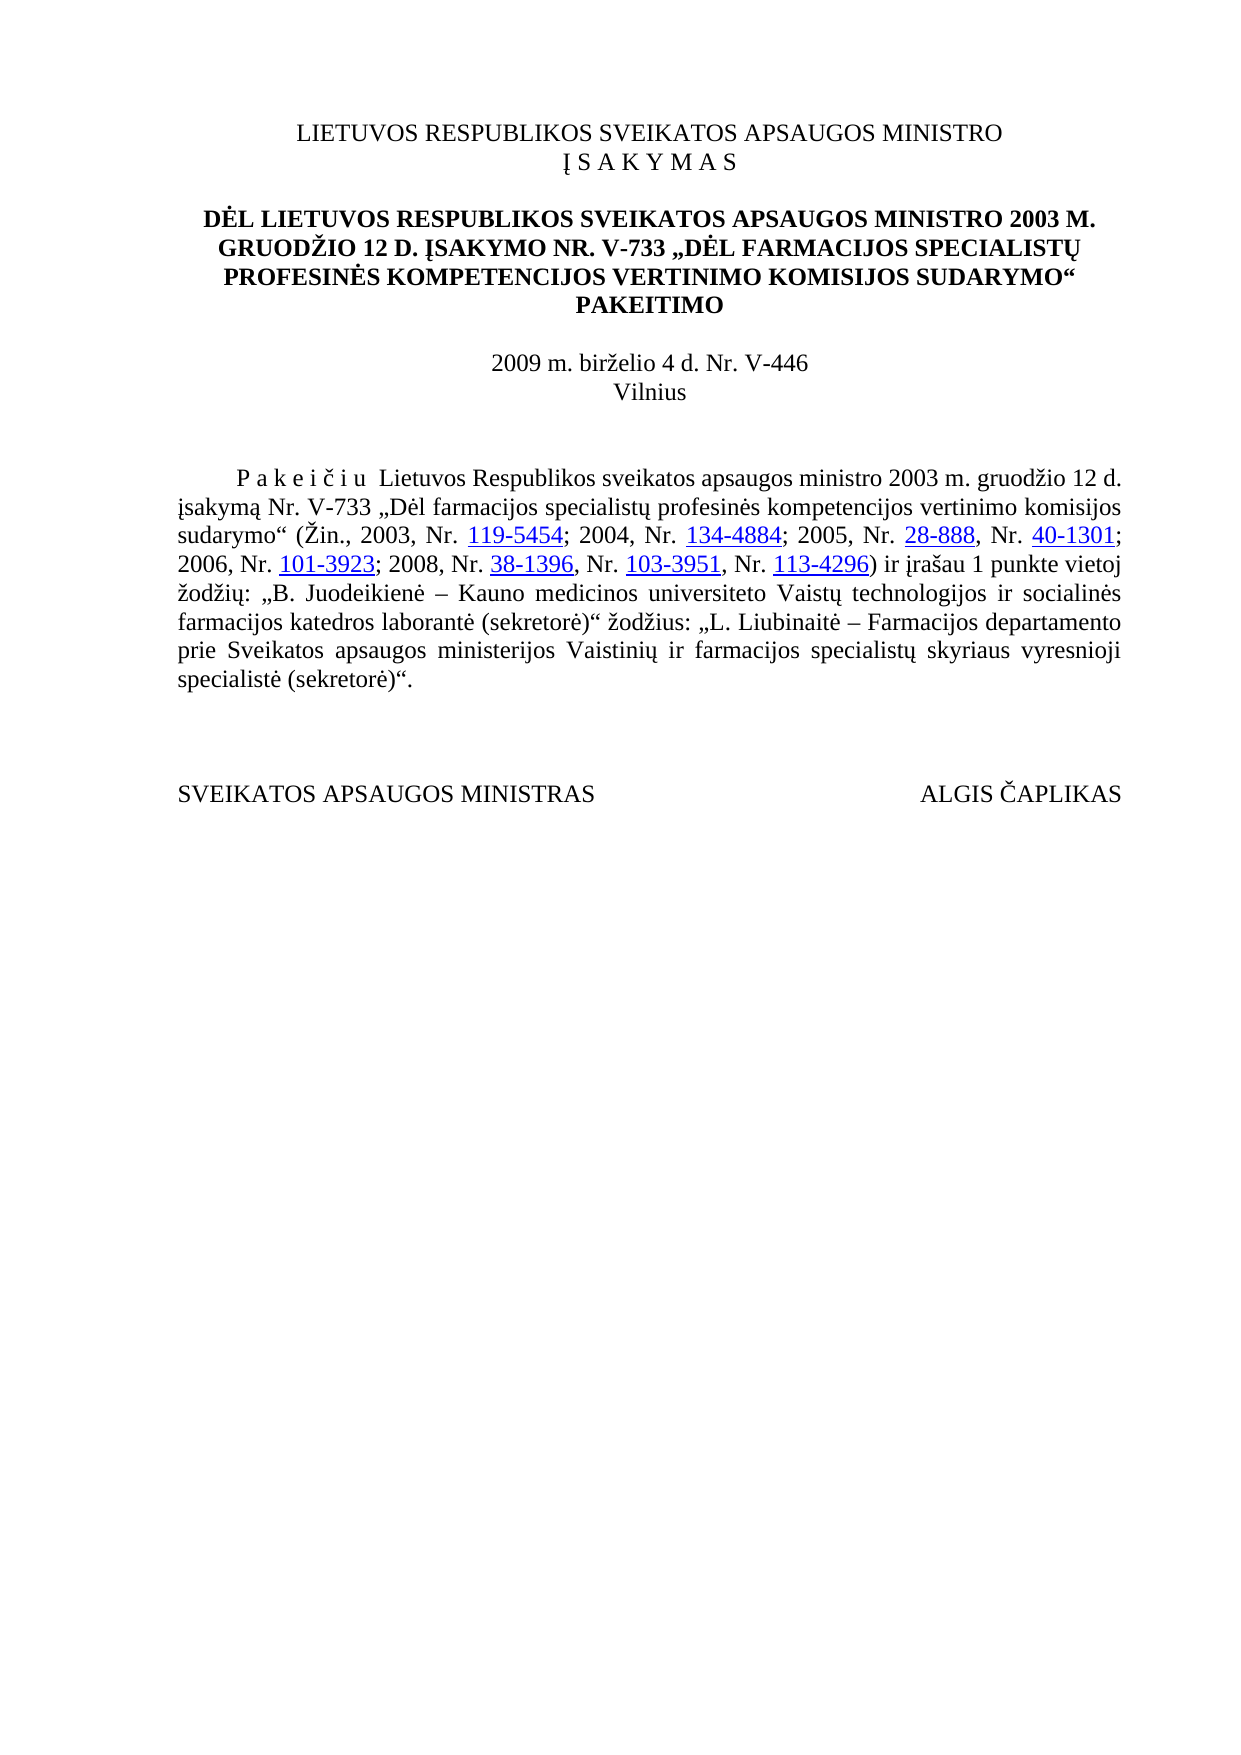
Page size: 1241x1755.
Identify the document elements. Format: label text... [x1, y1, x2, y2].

text SVEIKATOS APSAUGOS MINISTRAS ALGIS ČAPLIKAS [177, 779, 1122, 808]
text DĖL LIETUVOS RESPUBLIKOS SVEIKATOS APSAUGOS MINISTRO 2003 M. GRUODŽIO 12 D. ĮSAKYMO NR. V-733 „DĖL FARMACIJOS SPECIALISTŲ PROFESINĖS KOMPETENCIJOS VERTINIMO KOMISIJOS SUDARYMO“ PAKEITIMO [177, 204, 1122, 319]
text 2009 m. birželio 4 d. Nr. V-446 [177, 348, 1122, 377]
text Vilnius [177, 377, 1122, 406]
text Pakeičiu Lietuvos Respublikos sveikatos apsaugos ministro 2003 m. gruodžio 12 d. įsakymą Nr. V-733 „Dėl farmacijos specialistų profesinės kompetencijos vertinimo komisijos sudarymo“ (Žin., 2003, Nr. 119-5454; 2004, Nr. 134-4884; 2005, Nr. 28-888, Nr. 40-1301; 2006, Nr. 101-3923; 2008, Nr. 38-1396, Nr. 103-3951, Nr. 113-4296) ir įrašau 1 punkte vietoj žodžių: „B. Juodeikienė – Kauno medicinos universiteto Vaistų technologijos ir socialinės farmacijos katedros laborantė (sekretorė)“ žodžius: „L. Liubinaitė – Farmacijos departamento prie Sveikatos apsaugos ministerijos Vaistinių ir farmacijos specialistų skyriaus vyresnioji specialistė (sekretorė)“. [177, 463, 1122, 693]
text ĮSAKYMAS [177, 147, 1122, 176]
text LIETUVOS RESPUBLIKOS SVEIKATOS APSAUGOS MINISTRO [177, 118, 1122, 147]
